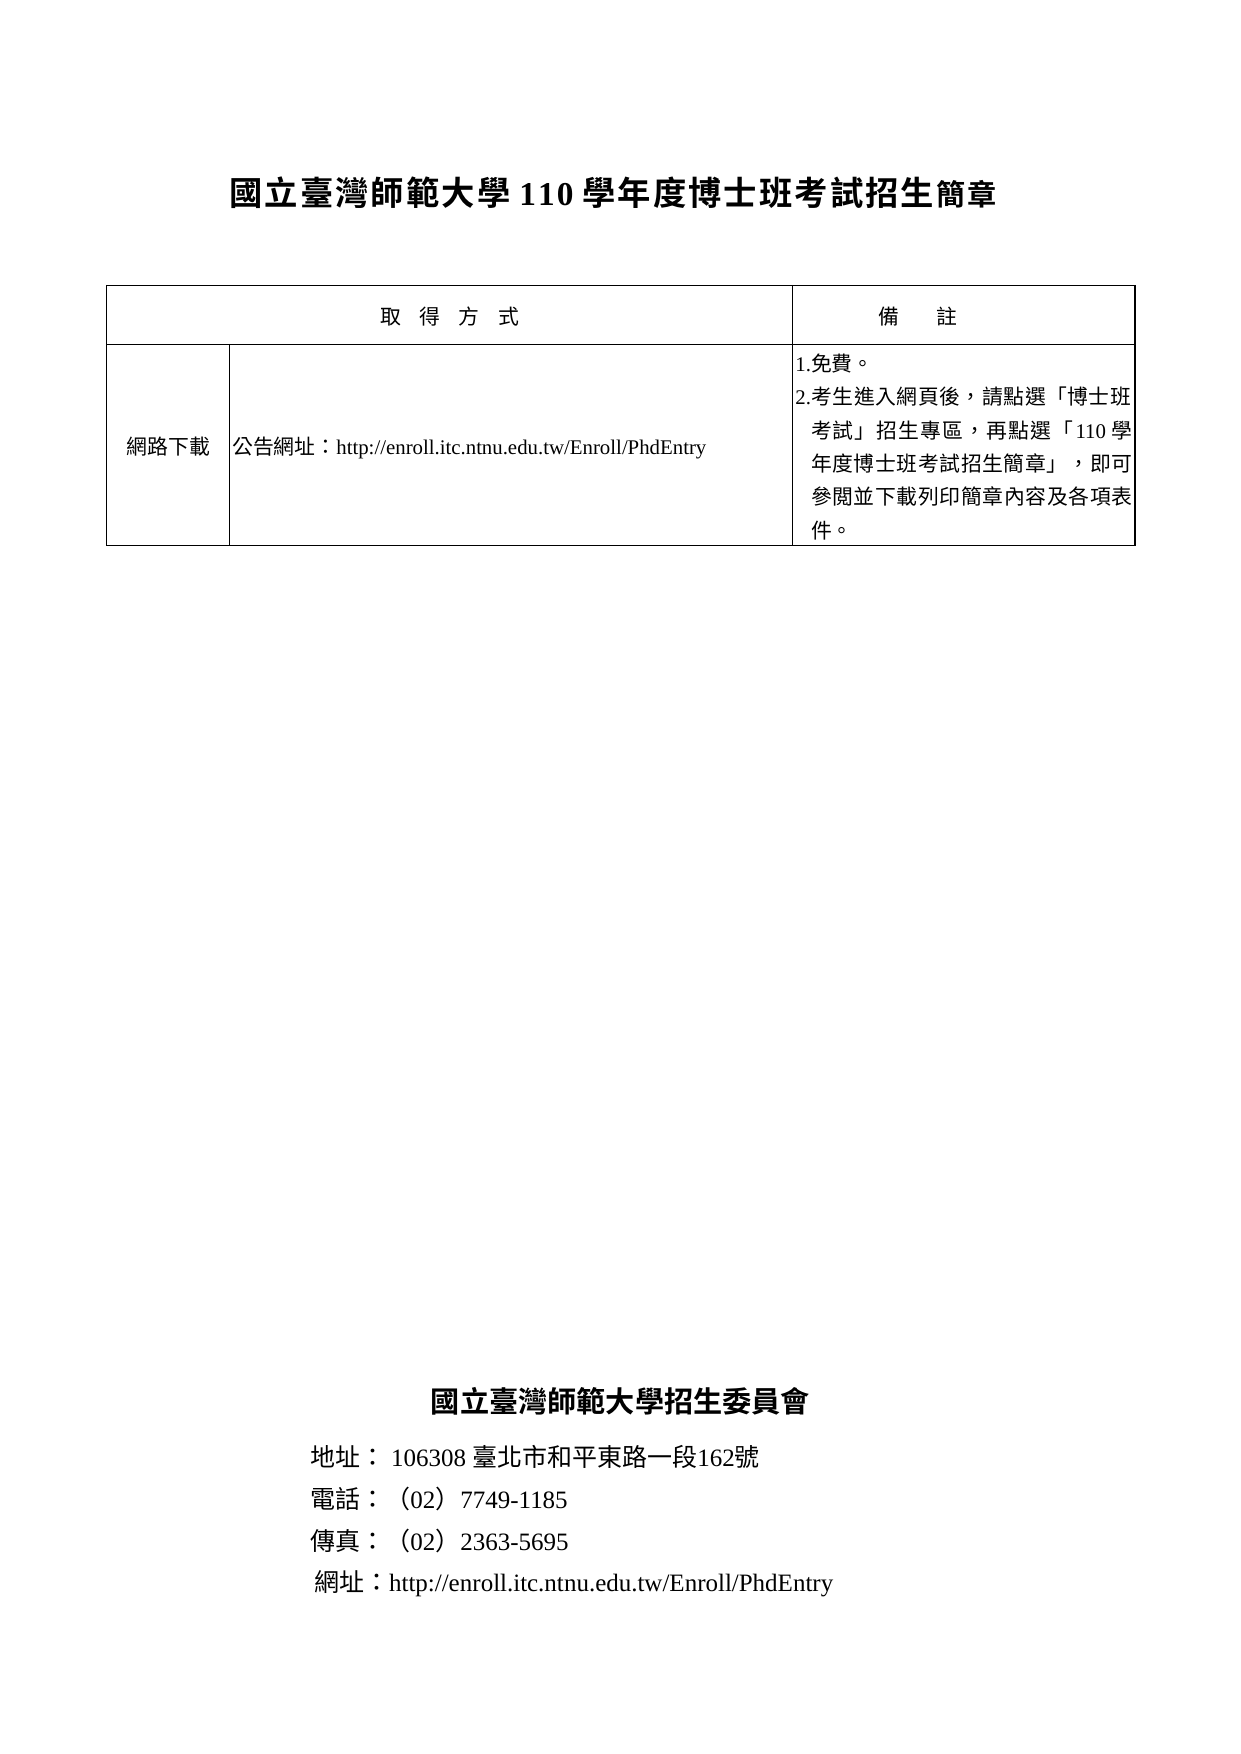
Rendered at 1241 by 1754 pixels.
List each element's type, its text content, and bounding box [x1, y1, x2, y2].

text 電話：（02）7749-1185 [148, 1475, 1092, 1517]
text 國立臺灣師範大學110學年度博士班考試招生簡章 [123, 156, 1102, 218]
text 網址：http://enroll.itc.ntnu.edu.tw/Enroll/PhdEntry [148, 1558, 1092, 1600]
text 傳真：（02）2363-5695 [148, 1517, 1092, 1558]
table_cell 公告網址：http://enroll.itc.ntnu.edu.tw/Enroll/PhdEntry [230, 345, 792, 545]
text 地址： 106308 臺北市和平東路一段162號 [148, 1433, 1092, 1475]
table_header 取 得 方 式 [107, 286, 792, 344]
table_cell 1.免費。 2.考生進入網頁後，請點選「博士班考試」招生專區，再點選「110學年度博士班考試招生簡章」，即可參閲並下載列印簡章內容及各項表件。 [793, 345, 1134, 545]
table_cell 網路下載 [107, 345, 229, 545]
table_header 備 註 [793, 286, 1134, 344]
text 國立臺灣師範大學招生委員會 [148, 1379, 1092, 1421]
